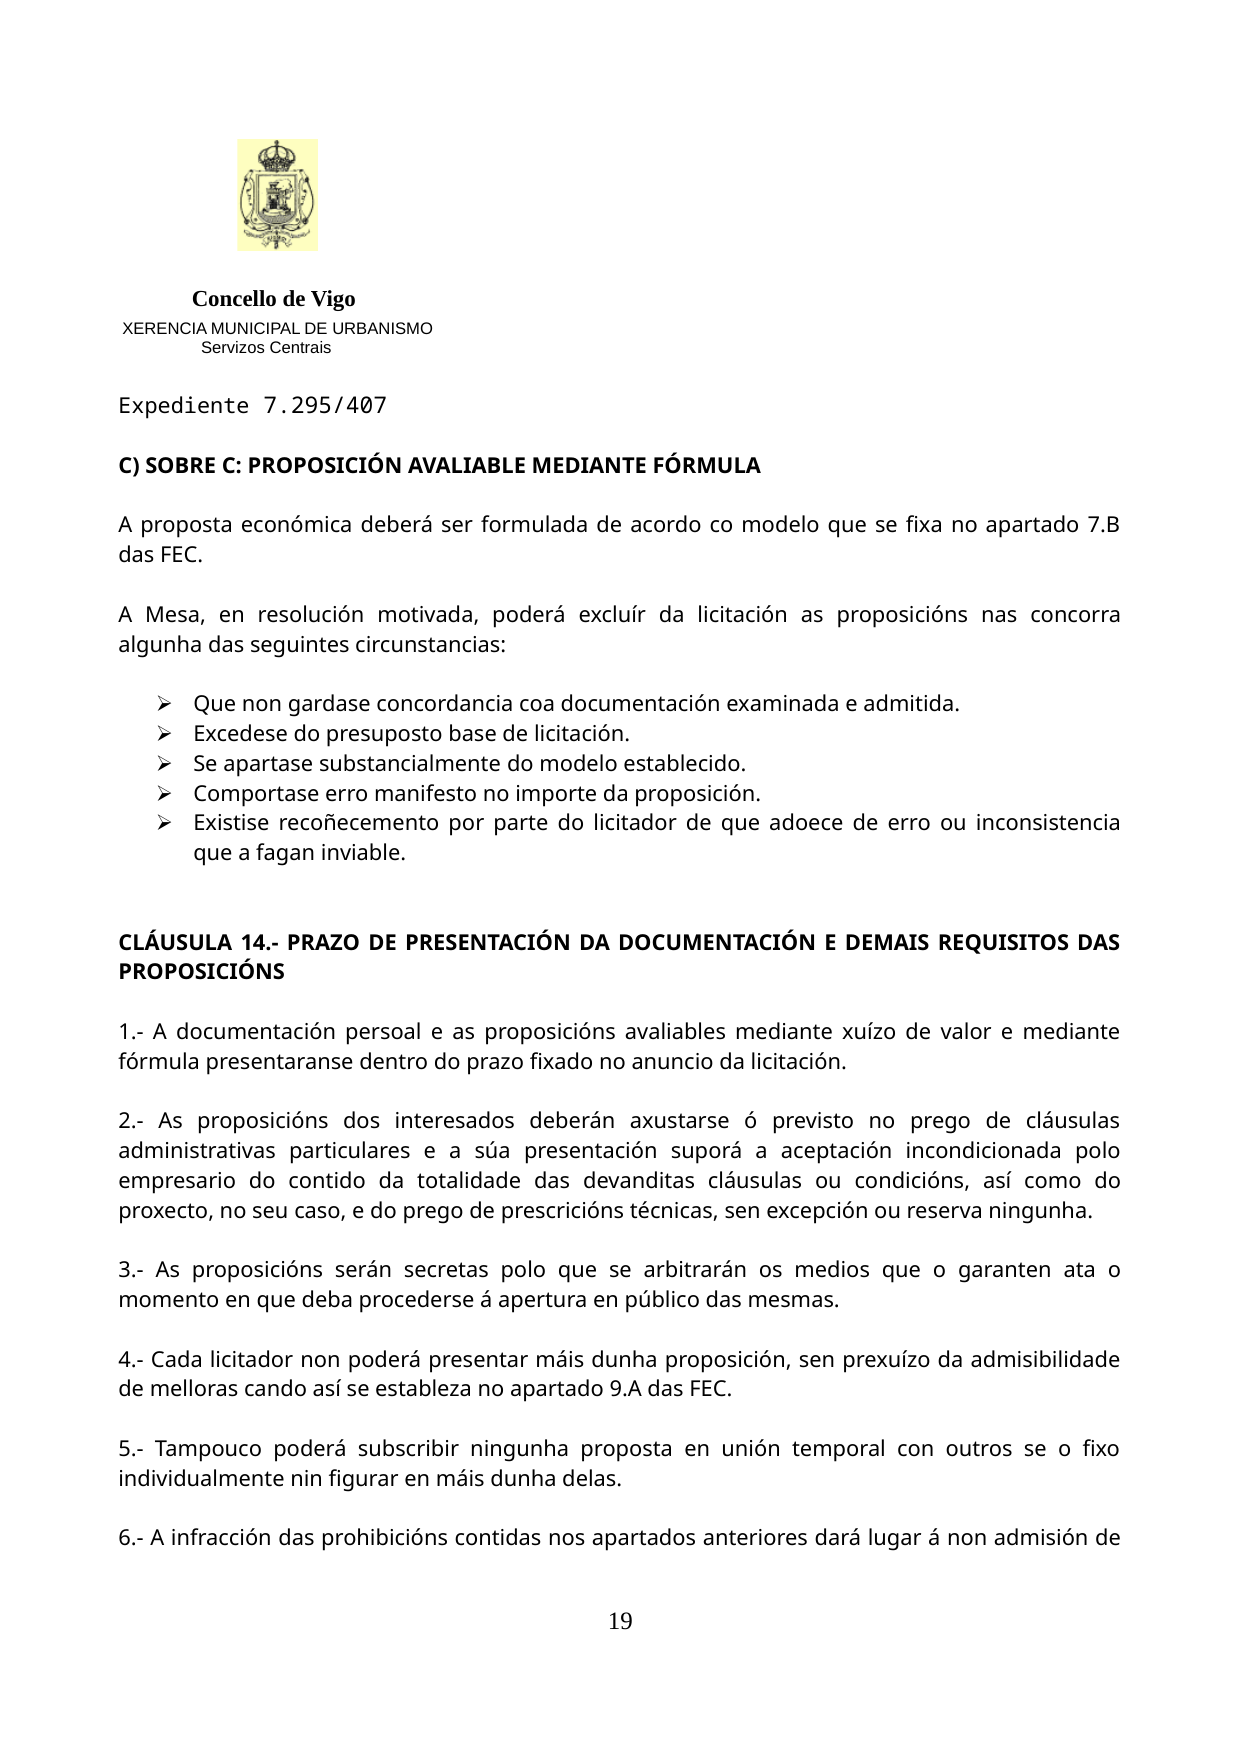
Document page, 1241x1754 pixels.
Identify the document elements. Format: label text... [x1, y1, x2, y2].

text CLÁUSULA 14.- PRAZO DE PRESENTACIÓN DA DOCUMENTACIÓN E DEMAIS REQUISITOS DAS PROPOSICIÓNS [118, 926, 1122, 986]
list Comportase erro manifesto no importe da proposición. [156, 777, 1122, 807]
list Se apartase substancialmente do modelo establecido. [156, 748, 1122, 777]
text 4.- Cada licitador non poderá presentar máis dunha proposición, sen prexuízo da admisibilidade de melloras cando así se estableza no apartado 9.A das FEC. [118, 1343, 1122, 1403]
text 1.- A documentación persoal e as proposicións avaliables mediante xuízo de valor e mediante fórmula presentaranse dentro do prazo fixado no anuncio da licitación. [118, 1016, 1122, 1075]
text 3.- As proposicións serán secretas polo que se arbitrarán os medios que o garanten ata o momento en que deba procederse á apertura en público das mesmas. [118, 1254, 1122, 1314]
text 2.- As proposicións dos interesados deberán axustarse ó previsto no prego de cláusulas administrativas particulares e a súa presentación suporá a aceptación incondicionada polo empresario do contido da totalidade das devanditas cláusulas ou condicións, así como do proxecto, no seu caso, e do prego de prescricións técnicas, sen excepción ou reserva ningunha. [118, 1105, 1122, 1224]
list Que non gardase concordancia coa documentación examinada e admitida. [156, 688, 1122, 718]
text A Mesa, en resolución motivada, poderá excluír da licitación as proposicións nas concorra algunha das seguintes circunstancias: [118, 599, 1122, 658]
list Excedese do presuposto base de licitación. [156, 718, 1122, 748]
text A proposta económica deberá ser formulada de acordo co modelo que se fixa no apartado 7.B das FEC. [118, 509, 1122, 569]
text 5.- Tampouco poderá subscribir ningunha proposta en unión temporal con outros se o fixo individualmente nin figurar en máis dunha delas. [118, 1433, 1122, 1492]
text 6.- A infracción das prohibicións contidas nos apartados anteriores dará lugar á non admisión de [118, 1522, 1122, 1552]
list C) SOBRE C: PROPOSICIÓN AVALIABLE MEDIANTE FÓRMULA [118, 450, 1122, 479]
list Existise recoñecemento por parte do licitador de que adoece de erro ou inconsistencia que a fagan inviable. [156, 807, 1122, 867]
